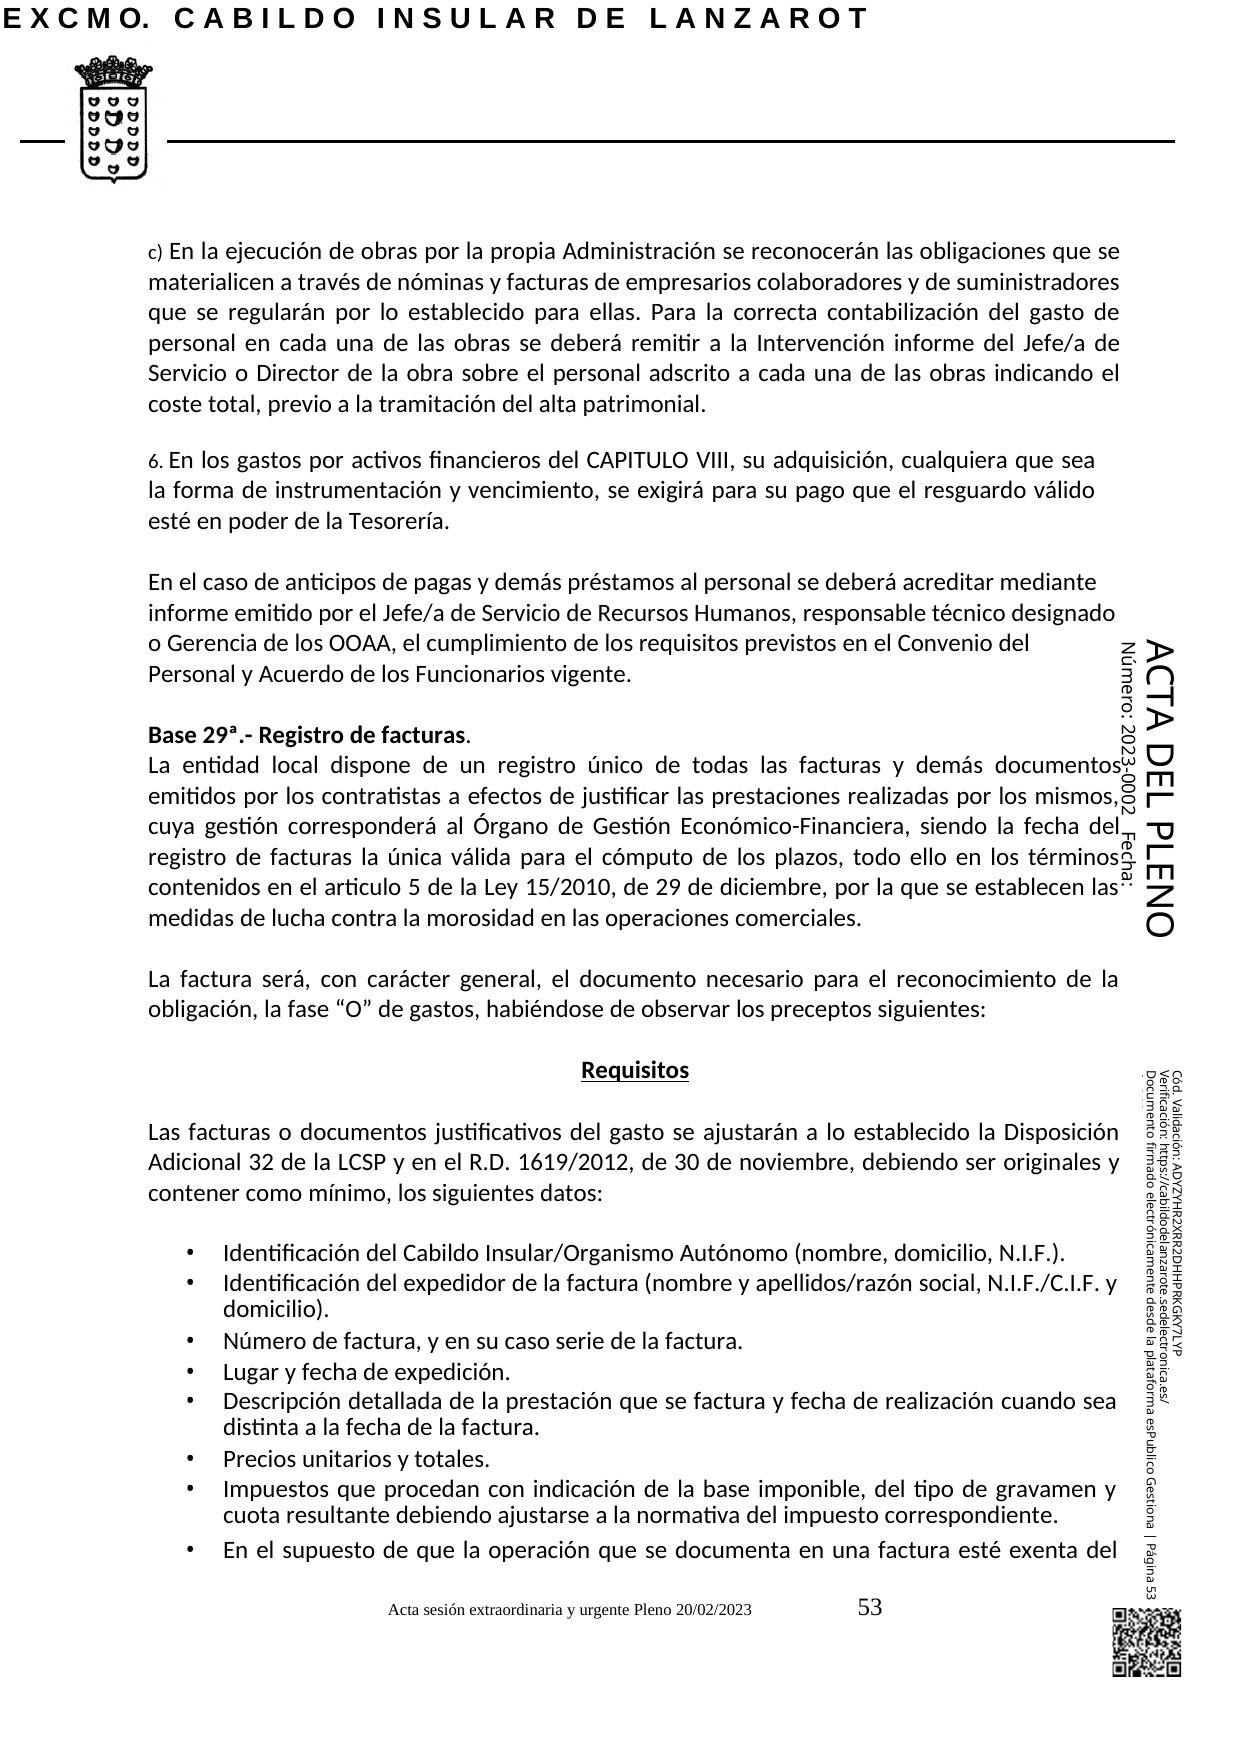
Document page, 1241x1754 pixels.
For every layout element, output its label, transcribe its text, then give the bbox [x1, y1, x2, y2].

text Acta sesión extraordinaria y urgente Pleno 20/02/2023 53 [388, 1592, 1143, 1621]
text La entidad local dispone de un registro único de todas las facturas y demás documentos emitidos por los contratistas a efectos de justificar las prestaciones realizadas por los mismos, cuya gestión corresponderá al Órgano de Gestión Económico-Financiera, siendo la fecha del registro de facturas la única válida para el cómputo de los plazos, todo ello en los términos contenidos en el articulo 5 de la Ley 15/2010, de 29 de diciembre, por la que se establecen las medidas de lucha contra la morosidad en las operaciones comerciales. [148, 749, 1121, 932]
text Las facturas o documentos justificativos del gasto se ajustarán a lo establecido la Disposición Adicional 32 de la LCSP y en el R.D. 1619/2012, de 30 de noviembre, debiendo ser originales y contener como mínimo, los siguientes datos: [148, 1116, 1121, 1207]
list Número de factura, y en su caso serie de la factura. [185, 1324, 1143, 1356]
text ACTA DEL PLENO [1140, 639, 1183, 719]
text En el caso de anticipos de pagas y demás préstamos al personal se deberá acreditar mediante informe emitido por el Jefe/a de Servicio de Recursos Humanos, responsable técnico designado o Gerencia de los OOAA, el cumplimiento de los requisitos previstos en el Convenio del Personal y Acuerdo de los Funcionarios vigente. [148, 566, 1122, 688]
list Impuestos que procedan con indicación de la base imponible, del tipo de gravamen y cuota resultante debiendo ajustarse a la normativa del impuesto correspondiente. [185, 1474, 1121, 1530]
text Cód. Validación: ADYZYHR2XRR2DHHPRKGKY7LYP [1171, 1070, 1184, 1611]
text ACTA DEL PLENO [1149, 749, 1170, 763]
list En el supuesto de que la operación que se documenta en una factura esté exenta del [185, 1530, 1143, 1566]
text Verificación: https://cabildodelanzarote.sedelectronica.es/ [1158, 1070, 1171, 1611]
subtitle Requisitos [135, 1054, 1135, 1085]
picture [65, 39, 167, 193]
text Documento firmado electrónicamente desde la plataforma esPublico Gestiona | Página 53 de 144 [1143, 1070, 1158, 1611]
list Identificación del Cabildo Insular/Organismo Autónomo (nombre, domicilio, N.I.F.). [185, 1234, 1143, 1268]
list Lugar y fecha de expedición. [185, 1356, 1143, 1386]
list Precios unitarios y totales. [185, 1442, 1143, 1474]
subtitle Base 29ª.- Registro de facturas. [148, 719, 1192, 749]
list En la ejecución de obras por la propia Administración se reconocerán las obligaciones que se materialicen a través de nóminas y facturas de empresarios colaboradores y de suministradores que se regularán por lo establecido para ellas. Para la correcta contabilización del gasto de personal en cada una de las obras se deberá remitir a la Intervención informe del Jefe/a de Servicio o Director de la obra sobre el personal adscrito a cada una de las obras indicando el coste total, previo a la tramitación del alta patrimonial. [148, 236, 1122, 419]
text ACTA DEL PLENO [1140, 749, 1183, 984]
picture [1112, 1608, 1182, 1677]
list En los gastos por activos financieros del CAPITULO VIII, su adquisición, cualquiera que sea la forma de instrumentación y vencimiento, se exigirá para su pago que el resguardo válido esté en poder de la Tesorería. [148, 444, 1095, 536]
text La factura será, con carácter general, el documento necesario para el reconocimiento de la obligación, la fase “O” de gastos, habiéndose de observar los preceptos siguientes: [148, 963, 1121, 1024]
text Número: 2023-0002 Fecha: 20/06/2023 [1117, 641, 1140, 719]
list Descripción detallada de la prestación que se factura y fecha de realización cuando sea distinta a la fecha de la factura. [185, 1386, 1121, 1442]
text Número: 2023-0002 Fecha: 20/06/2023 [1117, 749, 1140, 984]
list Identificación del expedidor de la factura (nombre y apellidos/razón social, N.I.F./C.I.F. y domicilio). [185, 1268, 1121, 1324]
